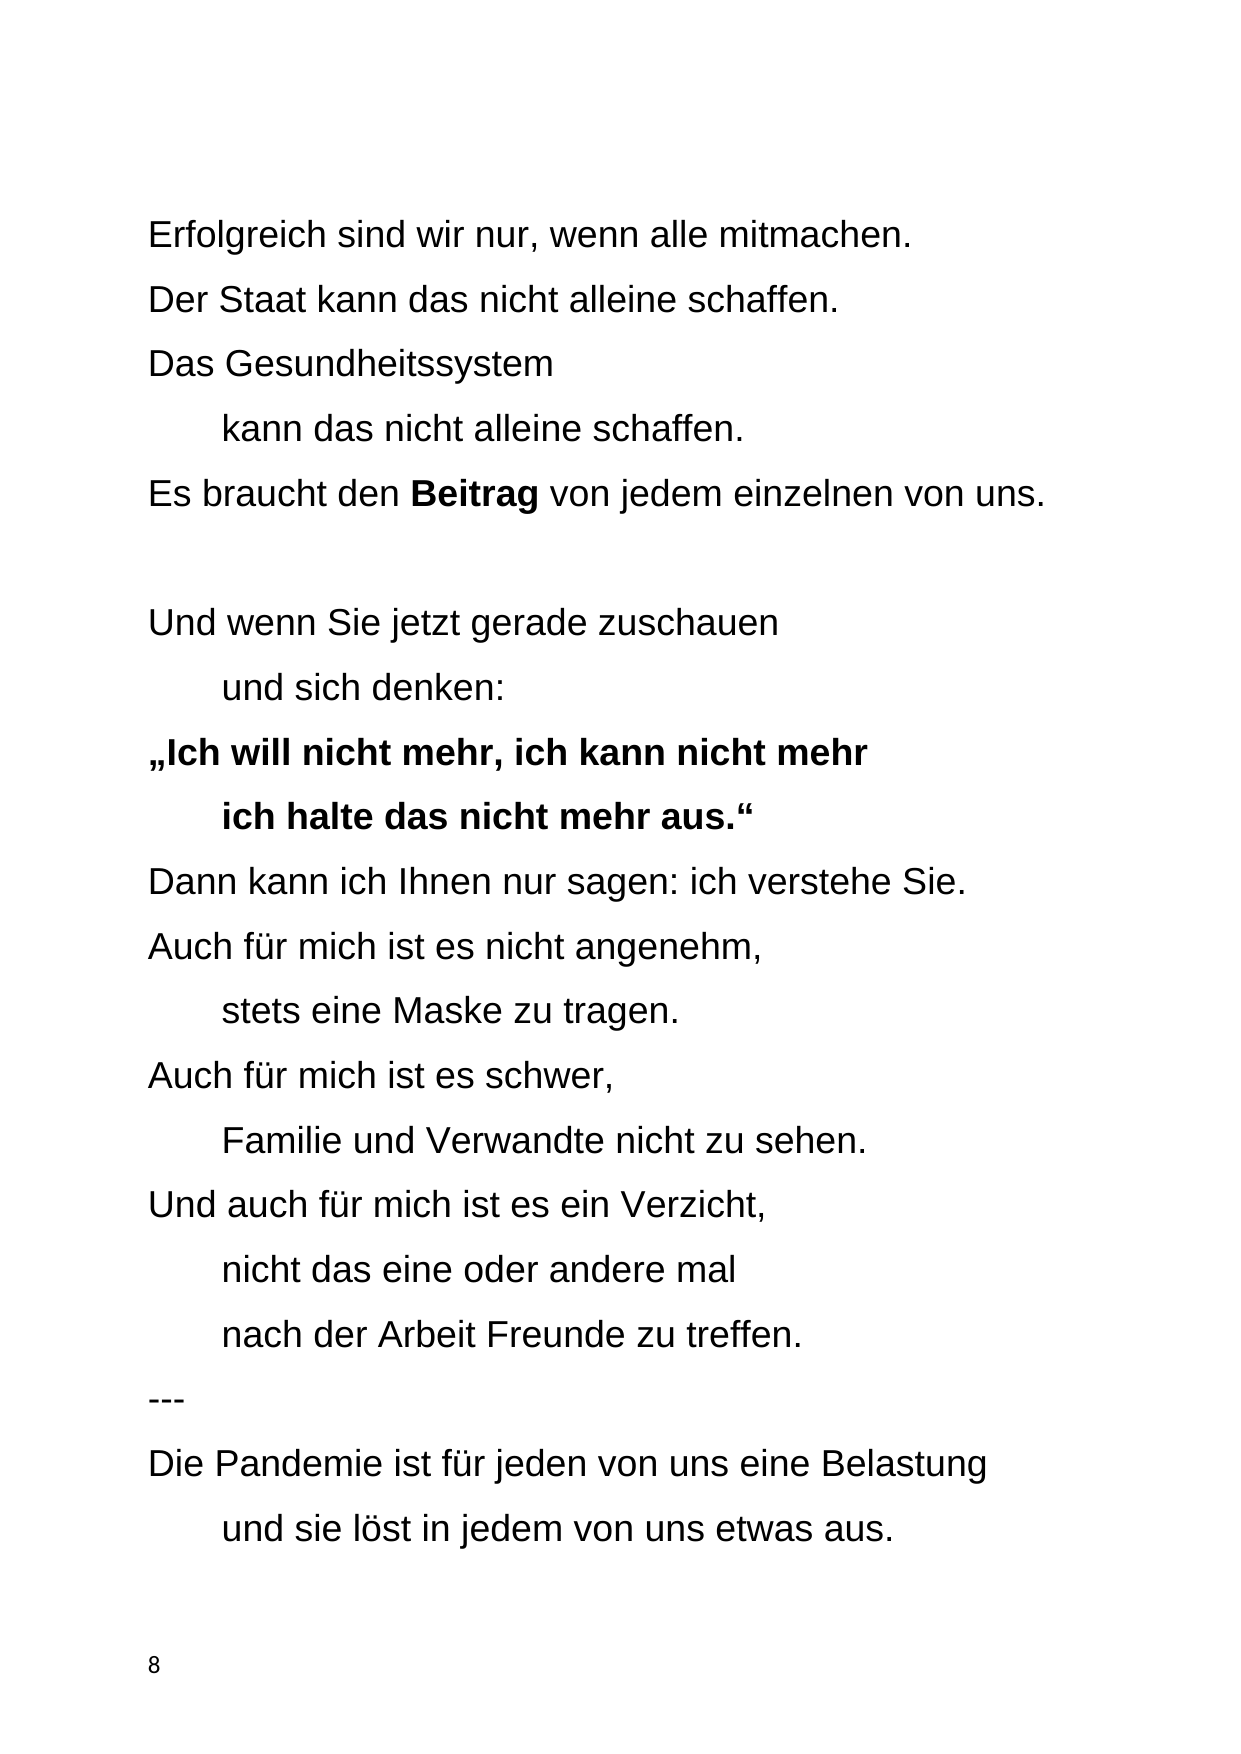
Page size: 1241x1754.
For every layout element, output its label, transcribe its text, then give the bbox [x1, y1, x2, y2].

text ich halte das nicht mehr aus.“ [148, 794, 1093, 838]
text Erfolgreich sind wir nur, wenn alle mitmachen. [148, 212, 1093, 255]
text Der Staat kann das nicht alleine schaffen. [148, 277, 1093, 320]
text Es braucht den Beitrag von jedem einzelnen von uns. [148, 471, 1093, 514]
text und sie löst in jedem von uns etwas aus. [148, 1506, 1093, 1549]
text nach der Arbeit Freunde zu treffen. [148, 1312, 1093, 1355]
text nicht das eine oder andere mal [148, 1247, 1093, 1290]
text Und auch für mich ist es ein Verzicht, [148, 1183, 1093, 1226]
text Auch für mich ist es schwer, [148, 1053, 1093, 1096]
text Das Gesundheitssystem [148, 342, 1093, 385]
text Auch für mich ist es nicht angenehm, [148, 924, 1093, 967]
text --- [148, 1377, 1093, 1420]
text Und wenn Sie jetzt gerade zuschauen [148, 600, 1093, 643]
text Familie und Verwandte nicht zu sehen. [148, 1118, 1093, 1161]
text Die Pandemie ist für jeden von uns eine Belastung [148, 1441, 1093, 1484]
text und sich denken: „Ich will nicht mehr, ich kann nicht mehr [148, 665, 1093, 773]
text Dann kann ich Ihnen nur sagen: ich verstehe Sie. [148, 859, 1093, 902]
text stets eine Maske zu tragen. [148, 988, 1093, 1032]
text kann das nicht alleine schaffen. [148, 406, 1093, 449]
